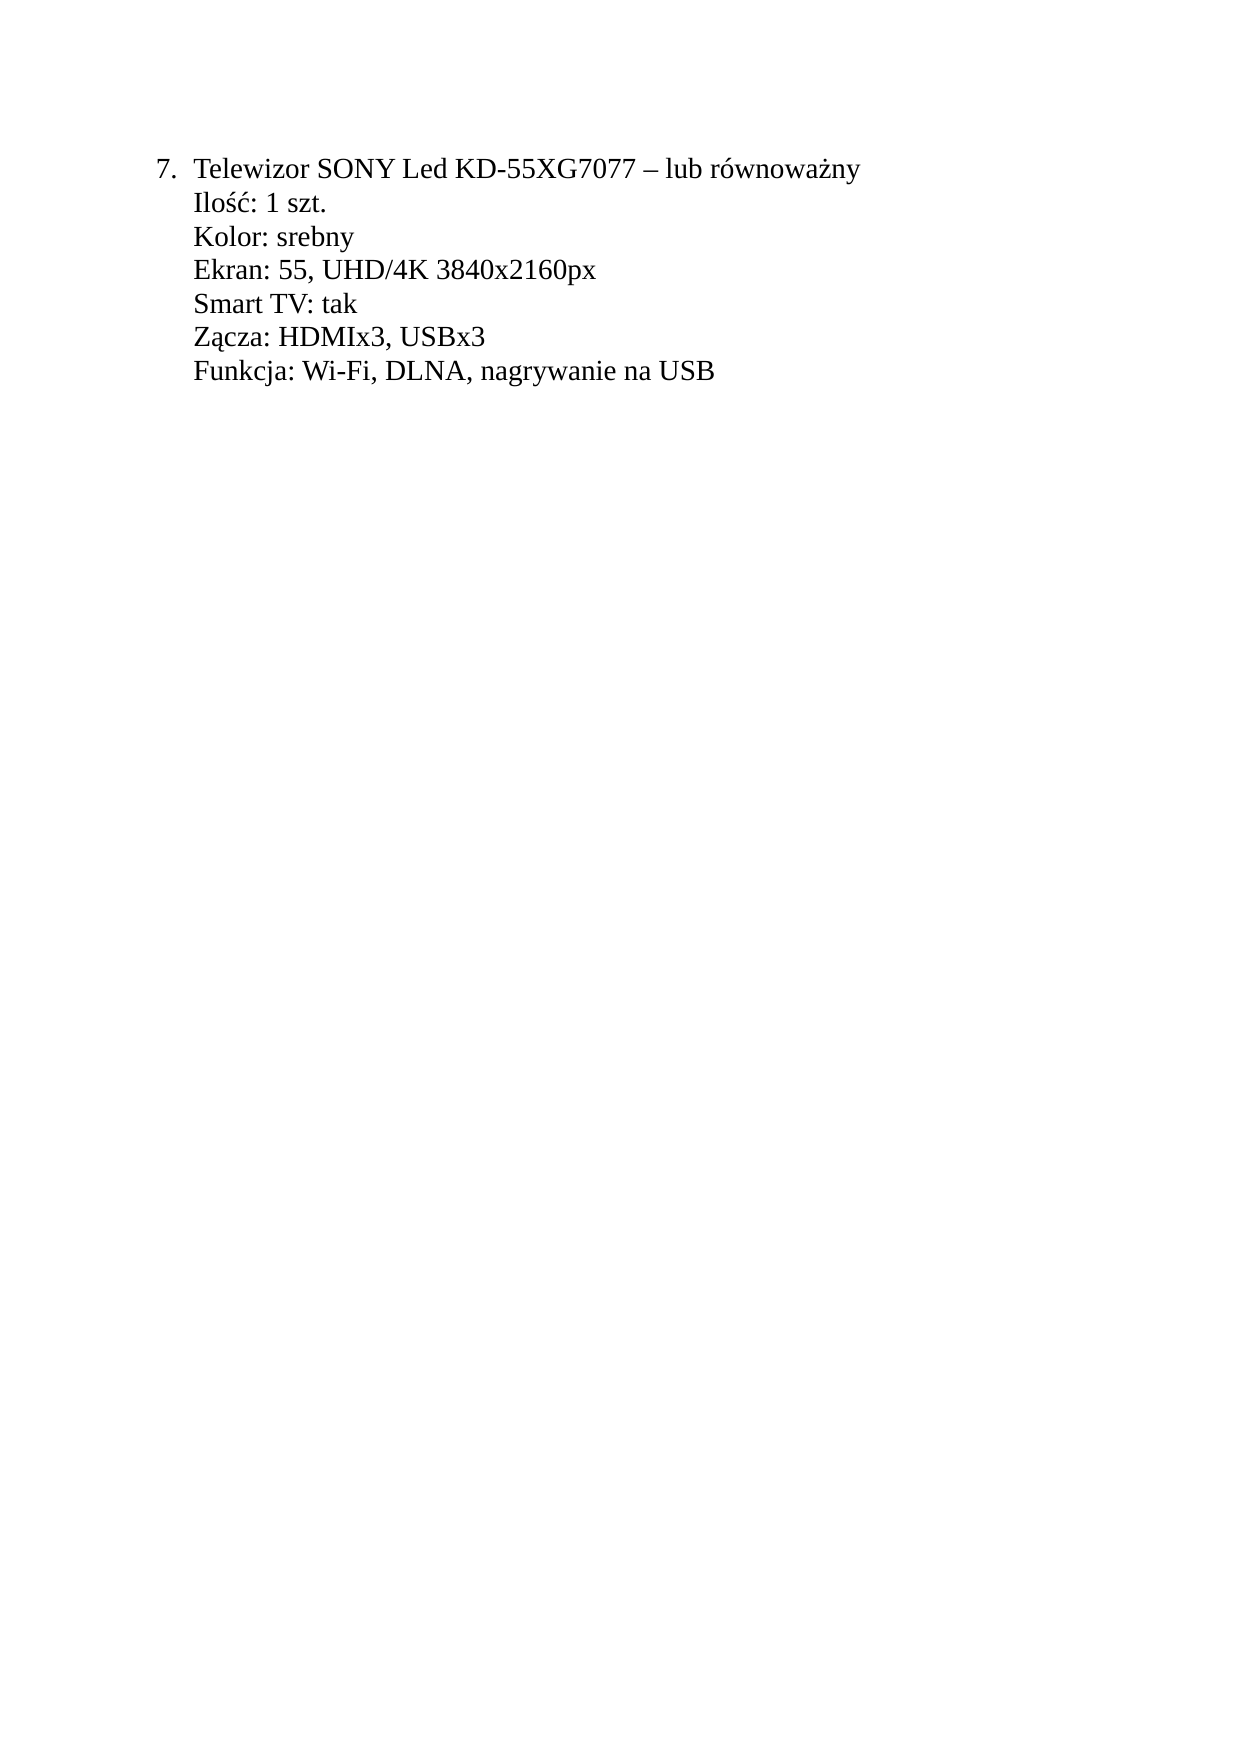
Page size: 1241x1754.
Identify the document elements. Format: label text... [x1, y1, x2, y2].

list Zącza: HDMIx3, USBx3 [156, 319, 1122, 353]
list Ekran: 55, UHD/4K 3840x2160px [156, 252, 1122, 286]
list Funkcja: Wi-Fi, DLNA, nagrywanie na USB [156, 353, 1122, 386]
list Smart TV: tak [156, 286, 1122, 319]
list Telewizor SONY Led KD-55XG7077 – lub równoważny [156, 152, 1122, 185]
list Ilość: 1 szt. [156, 185, 1122, 219]
list Kolor: srebny [156, 219, 1122, 252]
